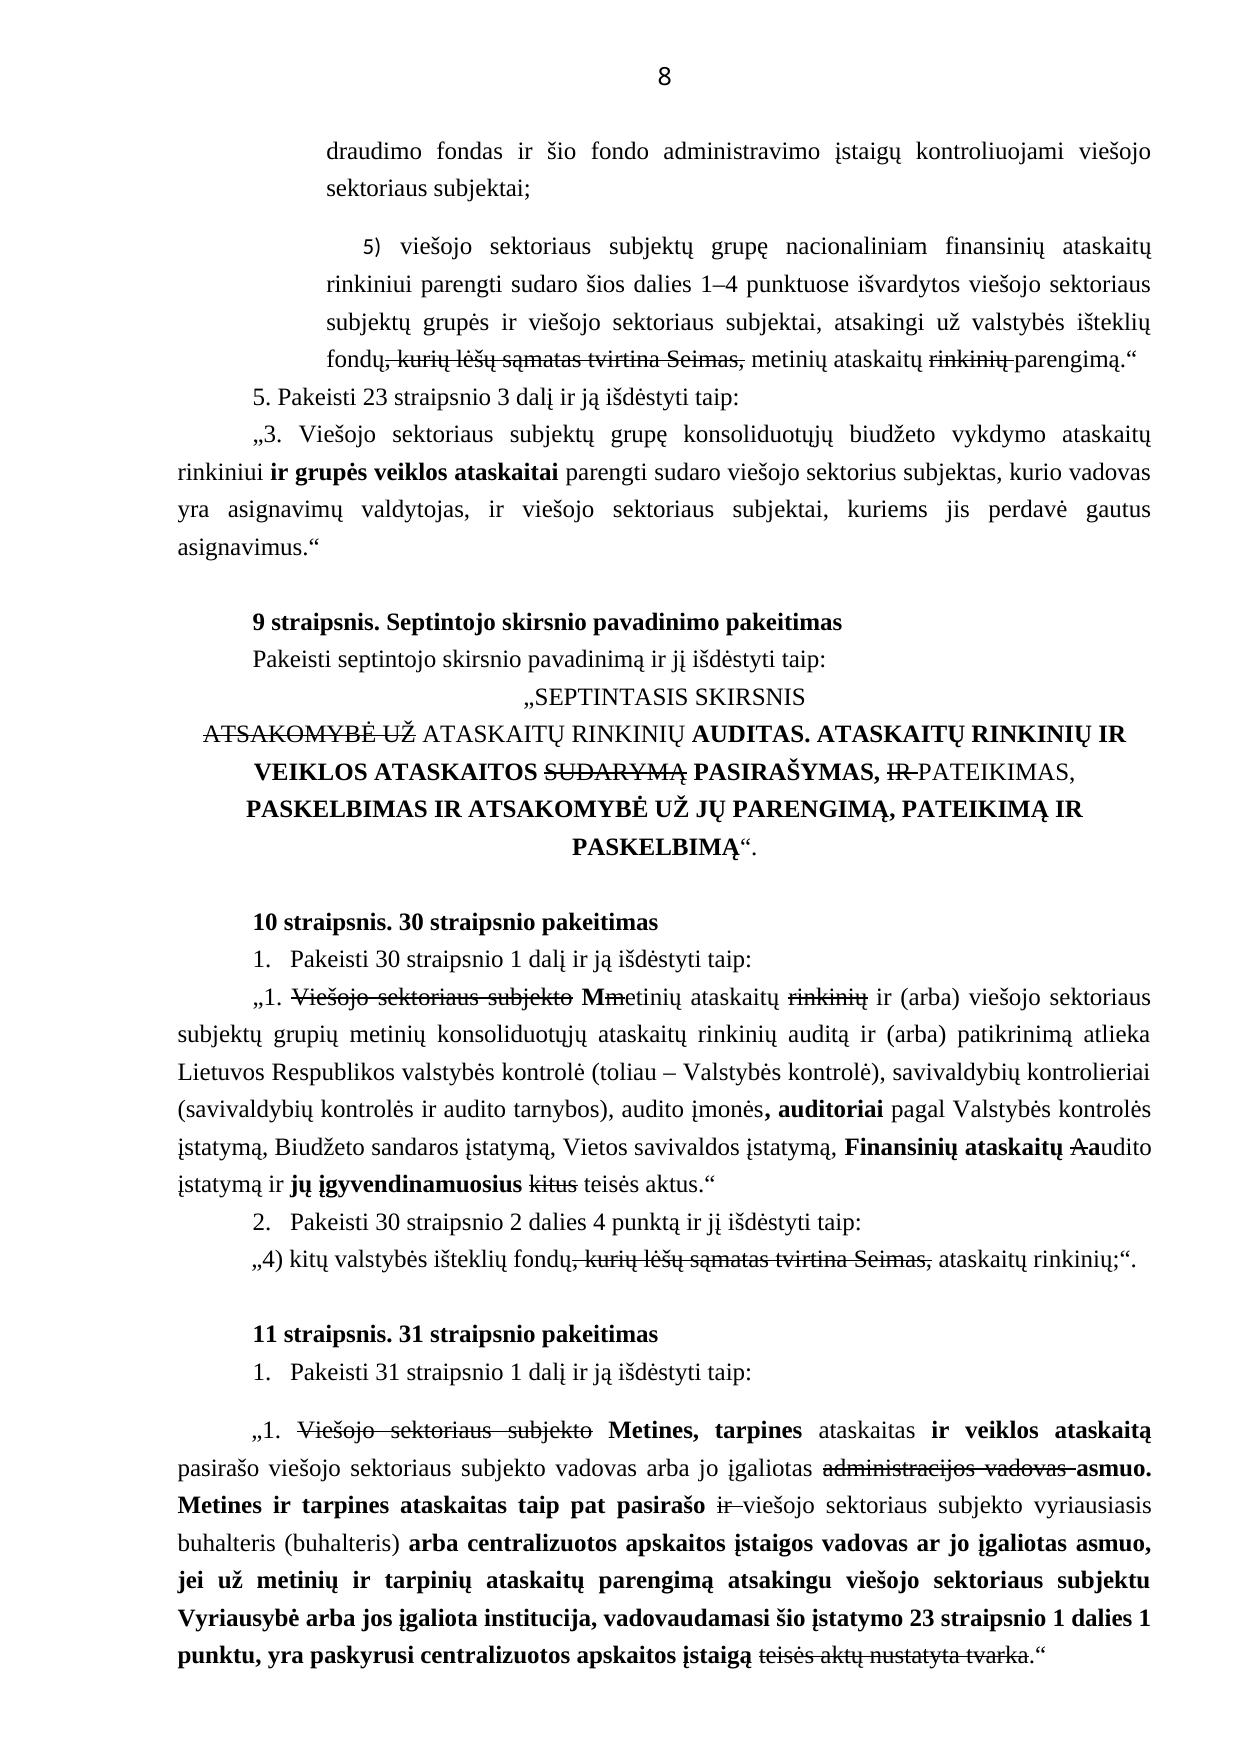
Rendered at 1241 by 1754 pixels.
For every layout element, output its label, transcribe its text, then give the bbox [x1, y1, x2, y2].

text 5. Pakeisti 23 straipsnio 3 dalį ir ją išdėstyti taip: [177, 373, 1152, 411]
text „3. Viešojo sektoriaus subjektų grupę konsoliduotųjų biudžeto vykdymo ataskaitų rinkiniui ir grupės veiklos ataskaitai parengti sudaro viešojo sektorius subjektas, kurio vadovas yra asignavimų valdytojas, ir viešojo sektoriaus subjektai, kuriems jis perdavė gautus asignavimus.“ [177, 411, 1152, 561]
list Pakeisti 31 straipsnio 1 dalį ir ją išdėstyti taip: [252, 1348, 1152, 1386]
list viešojo sektoriaus subjektų grupę nacionaliniam finansinių ataskaitų rinkiniui parengti sudaro šios dalies 1–4 punktuose išvardytos viešojo sektoriaus subjektų grupės ir viešojo sektoriaus subjektai, atsakingi už valstybės išteklių fondų, kurių lėšų sąmatas tvirtina Seimas, metinių ataskaitų rinkinių parengimą.“ [288, 223, 1152, 373]
list draudimo fondas ir šio fondo administravimo įstaigų kontroliuojami viešojo sektoriaus subjektai; [288, 127, 1152, 202]
text „SEPTINTASIS SKIRSNIS [177, 673, 1152, 711]
list Pakeisti 30 straipsnio 1 dalį ir ją išdėstyti taip: [252, 936, 1152, 973]
text 9 straipsnis. Septintojo skirsnio pavadinimo pakeitimas [177, 598, 1152, 636]
text „4) kitų valstybės išteklių fondų, kurių lėšų sąmatas tvirtina Seimas, ataskaitų rinkinių;“. [177, 1236, 1152, 1273]
text ATSAKOMYBĖ UŽ ATASKAITŲ RINKINIŲ AUDITAS. ATASKAITŲ RINKINIŲ IR VEIKLOS ATASKAITOS SUDARYMĄ PASIRAŠYMAS, IR PATEIKIMAS, PASKELBIMAS IR ATSAKOMYBĖ UŽ JŲ PARENGIMĄ, PATEIKIMĄ IR PASKELBIMĄ“. [177, 711, 1152, 861]
text 10 straipsnis. 30 straipsnio pakeitimas [177, 898, 1152, 936]
text 11 straipsnis. 31 straipsnio pakeitimas [177, 1311, 1152, 1348]
text „1. Viešojo sektoriaus subjekto Mmetinių ataskaitų rinkinių ir (arba) viešojo sektoriaus subjektų grupių metinių konsoliduotųjų ataskaitų rinkinių auditą ir (arba) patikrinimą atlieka Lietuvos Respublikos valstybės kontrolė (toliau – Valstybės kontrolė), savivaldybių kontrolieriai (savivaldybių kontrolės ir audito tarnybos), audito įmonės, auditoriai pagal Valstybės kontrolės įstatymą, Biudžeto sandaros įstatymą, Vietos savivaldos įstatymą, Finansinių ataskaitų Aaudito įstatymą ir jų įgyvendinamuosius kitus teisės aktus.“ [177, 973, 1152, 1198]
text Pakeisti septintojo skirsnio pavadinimą ir jį išdėstyti taip: [177, 636, 1152, 673]
list Pakeisti 30 straipsnio 2 dalies 4 punktą ir jį išdėstyti taip: [252, 1198, 1152, 1236]
list „1. Viešojo sektoriaus subjekto Metines, tarpines ataskaitas ir veiklos ataskaitą pasirašo viešojo sektoriaus subjekto vadovas arba jo įgaliotas administracijos vadovas asmuo. Metines ir tarpines ataskaitas taip pat pasirašo ir viešojo sektoriaus subjekto vyriausiasis buhalteris (buhalteris) arba centralizuotos apskaitos įstaigos vadovas ar jo įgaliotas asmuo, jei už metinių ir tarpinių ataskaitų parengimą atsakingu viešojo sektoriaus subjektu Vyriausybė arba jos įgaliota institucija, vadovaudamasi šio įstatymo 23 straipsnio 1 dalies 1 punktu, yra paskyrusi centralizuotos apskaitos įstaigą teisės aktų nustatyta tvarka.“ [177, 1406, 1152, 1669]
